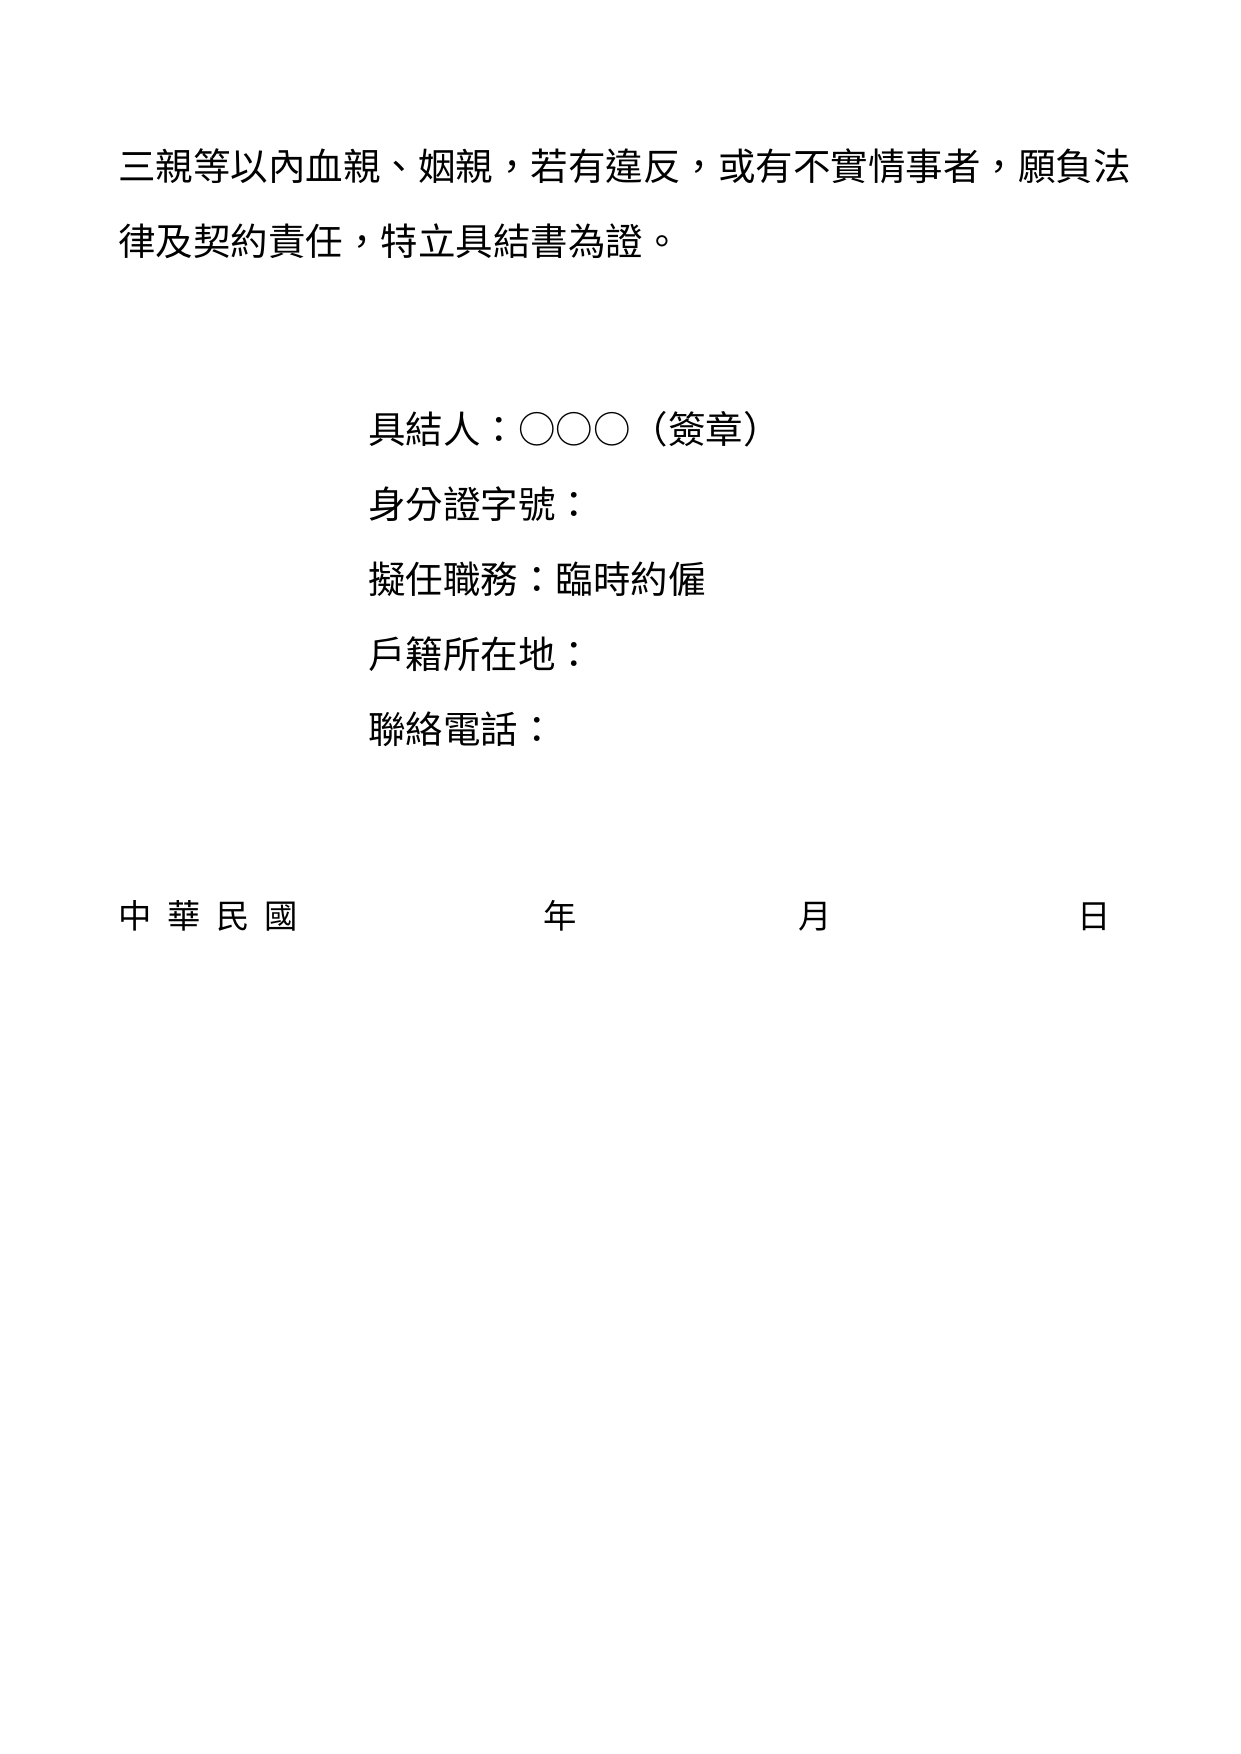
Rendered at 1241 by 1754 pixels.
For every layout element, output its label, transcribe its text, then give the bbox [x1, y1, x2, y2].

text 具結人：○○○（簽章） [368, 389, 1137, 464]
text 三親等以內血親、姻親，若有違反，或有不實情事者，願負法律及契約責任，特立具結書為證。 [118, 127, 1137, 277]
text 中華民國 年 月 日 [118, 877, 1137, 952]
text 聯絡電話： [368, 689, 1137, 764]
text 擬任職務：臨時約僱 [368, 539, 1137, 614]
text 戶籍所在地： [368, 614, 1137, 689]
text 身分證字號： [368, 464, 1137, 539]
